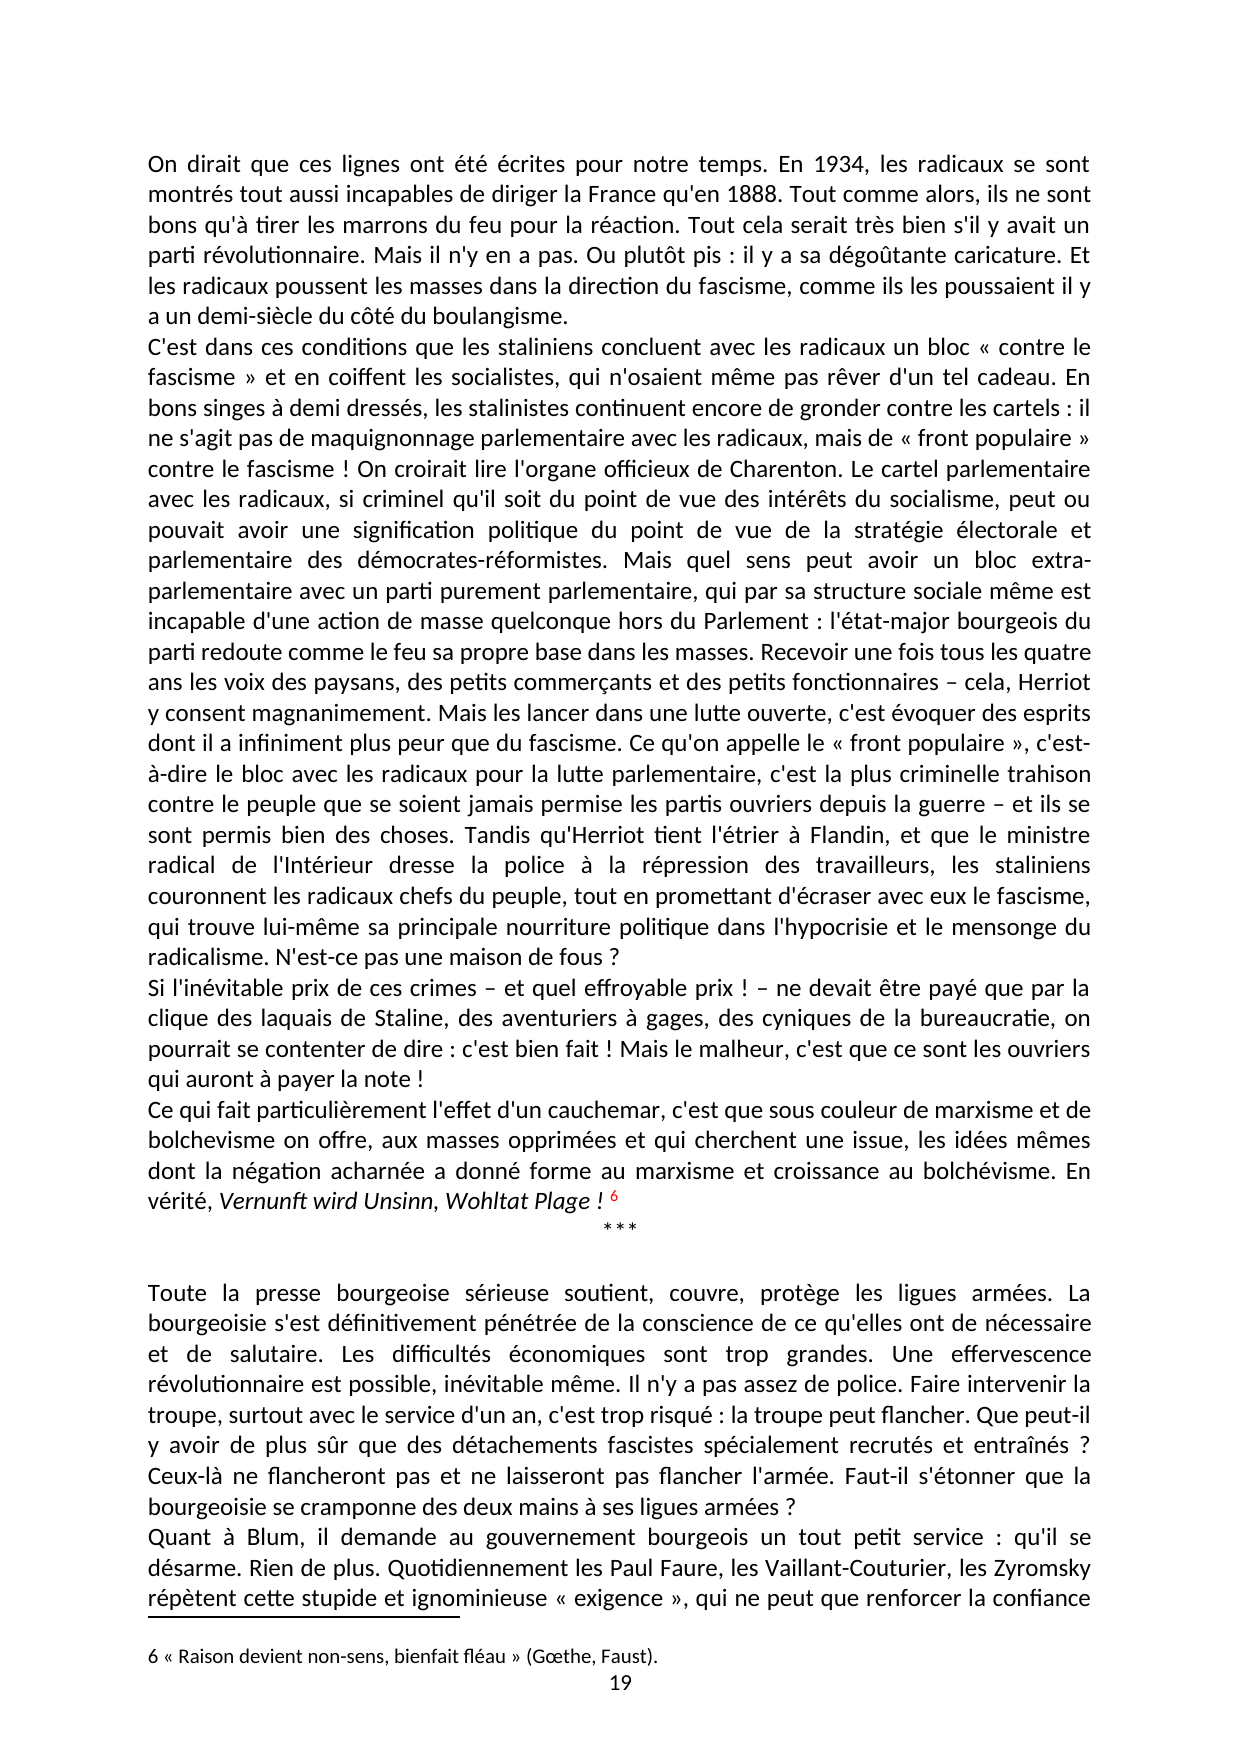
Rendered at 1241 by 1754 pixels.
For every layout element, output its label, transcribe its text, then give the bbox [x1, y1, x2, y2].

text Toute la presse bourgeoise sérieuse soutient, couvre, protège les ligues armées. La bourgeoisie s'est définitivement pénétrée de la conscience de ce qu'elles ont de nécessaire et de salutaire. Les difficultés économiques sont trop grandes. Une effervescence révolutionnaire est possible, inévitable même. Il n'y a pas assez de police. Faire intervenir la troupe, surtout avec le service d'un an, c'est trop risqué : la troupe peut flancher. Que peut-il y avoir de plus sûr que des détachements fascistes spécialement recrutés et entraînés ? Ceux-là ne flancheront pas et ne laisseront pas flancher l'armée. Faut-il s'étonner que la bourgeoisie se cramponne des deux mains à ses ligues armées ? [148, 1277, 1093, 1521]
text Ce qui fait particulièrement l'effet d'un cauchemar, c'est que sous couleur de marxisme et de bolchevisme on offre, aux masses opprimées et qui cherchent une issue, les idées mêmes dont la négation acharnée a donné forme au marxisme et croissance au bolchévisme. En vérité, Vernunft wird Unsinn, Wohltat Plage ! [148, 1094, 1093, 1216]
text « Raison devient non-sens, bienfait fléau » (Gœthe, Faust). [148, 1643, 1093, 1668]
text C'est dans ces conditions que les staliniens concluent avec les radicaux un bloc « contre le fascisme » et en coiffent les socialistes, qui n'osaient même pas rêver d'un tel cadeau. En bons singes à demi dressés, les stalinistes continuent encore de gronder contre les cartels : il ne s'agit pas de maquignonnage parlementaire avec les radicaux, mais de « front populaire » contre le fascisme ! On croirait lire l'organe officieux de Charenton. Le cartel parlementaire avec les radicaux, si criminel qu'il soit du point de vue des intérêts du socialisme, peut ou pouvait avoir une signification politique du point de vue de la stratégie électorale et parlementaire des démocrates-réformistes. Mais quel sens peut avoir un bloc extra-parlementaire avec un parti purement parlementaire, qui par sa structure sociale même est incapable d'une action de masse quelconque hors du Parlement : l'état-major bourgeois du parti redoute comme le feu sa propre base dans les masses. Recevoir une fois tous les quatre ans les voix des paysans, des petits commerçants et des petits fonctionnaires – cela, Herriot y consent magnanimement. Mais les lancer dans une lutte ouverte, c'est évoquer des esprits dont il a infiniment plus peur que du fascisme. Ce qu'on appelle le « front populaire », c'est-à-dire le bloc avec les radicaux pour la lutte parlementaire, c'est la plus criminelle trahison contre le peuple que se soient jamais permise les partis ouvriers depuis la guerre – et ils se sont permis bien des choses. Tandis qu'Herriot tient l'étrier à Flandin, et que le ministre radical de l'Intérieur dresse la police à la répression des travailleurs, les staliniens couronnent les radicaux chefs du peuple, tout en promettant d'écraser avec eux le fascisme, qui trouve lui-même sa principale nourriture politique dans l'hypocrisie et le mensonge du radicalisme. N'est-ce pas une maison de fous ? [148, 331, 1093, 972]
text Si l'inévitable prix de ces crimes – et quel effroyable prix ! – ne devait être payé que par la clique des laquais de Staline, des aventuriers à gages, des cyniques de la bureaucratie, on pourrait se contenter de dire : c'est bien fait ! Mais le malheur, c'est que ce sont les ouvriers qui auront à payer la note ! [148, 972, 1093, 1094]
text *** [148, 1216, 1093, 1246]
text Quant à Blum, il demande au gouvernement bourgeois un tout petit service : qu'il se désarme. Rien de plus. Quotidiennement les Paul Faure, les Vaillant-Couturier, les Zyromsky répètent cette stupide et ignominieuse « exigence », qui ne peut que renforcer la confiance [148, 1521, 1093, 1613]
text On dirait que ces lignes ont été écrites pour notre temps. En 1934, les radicaux se sont montrés tout aussi incapables de diriger la France qu'en 1888. Tout comme alors, ils ne sont bons qu'à tirer les marrons du feu pour la réaction. Tout cela serait très bien s'il y avait un parti révolutionnaire. Mais il n'y en a pas. Ou plutôt pis : il y a sa dégoûtante caricature. Et les radicaux poussent les masses dans la direction du fascisme, comme ils les poussaient il y a un demi-siècle du côté du boulangisme. [148, 148, 1093, 331]
